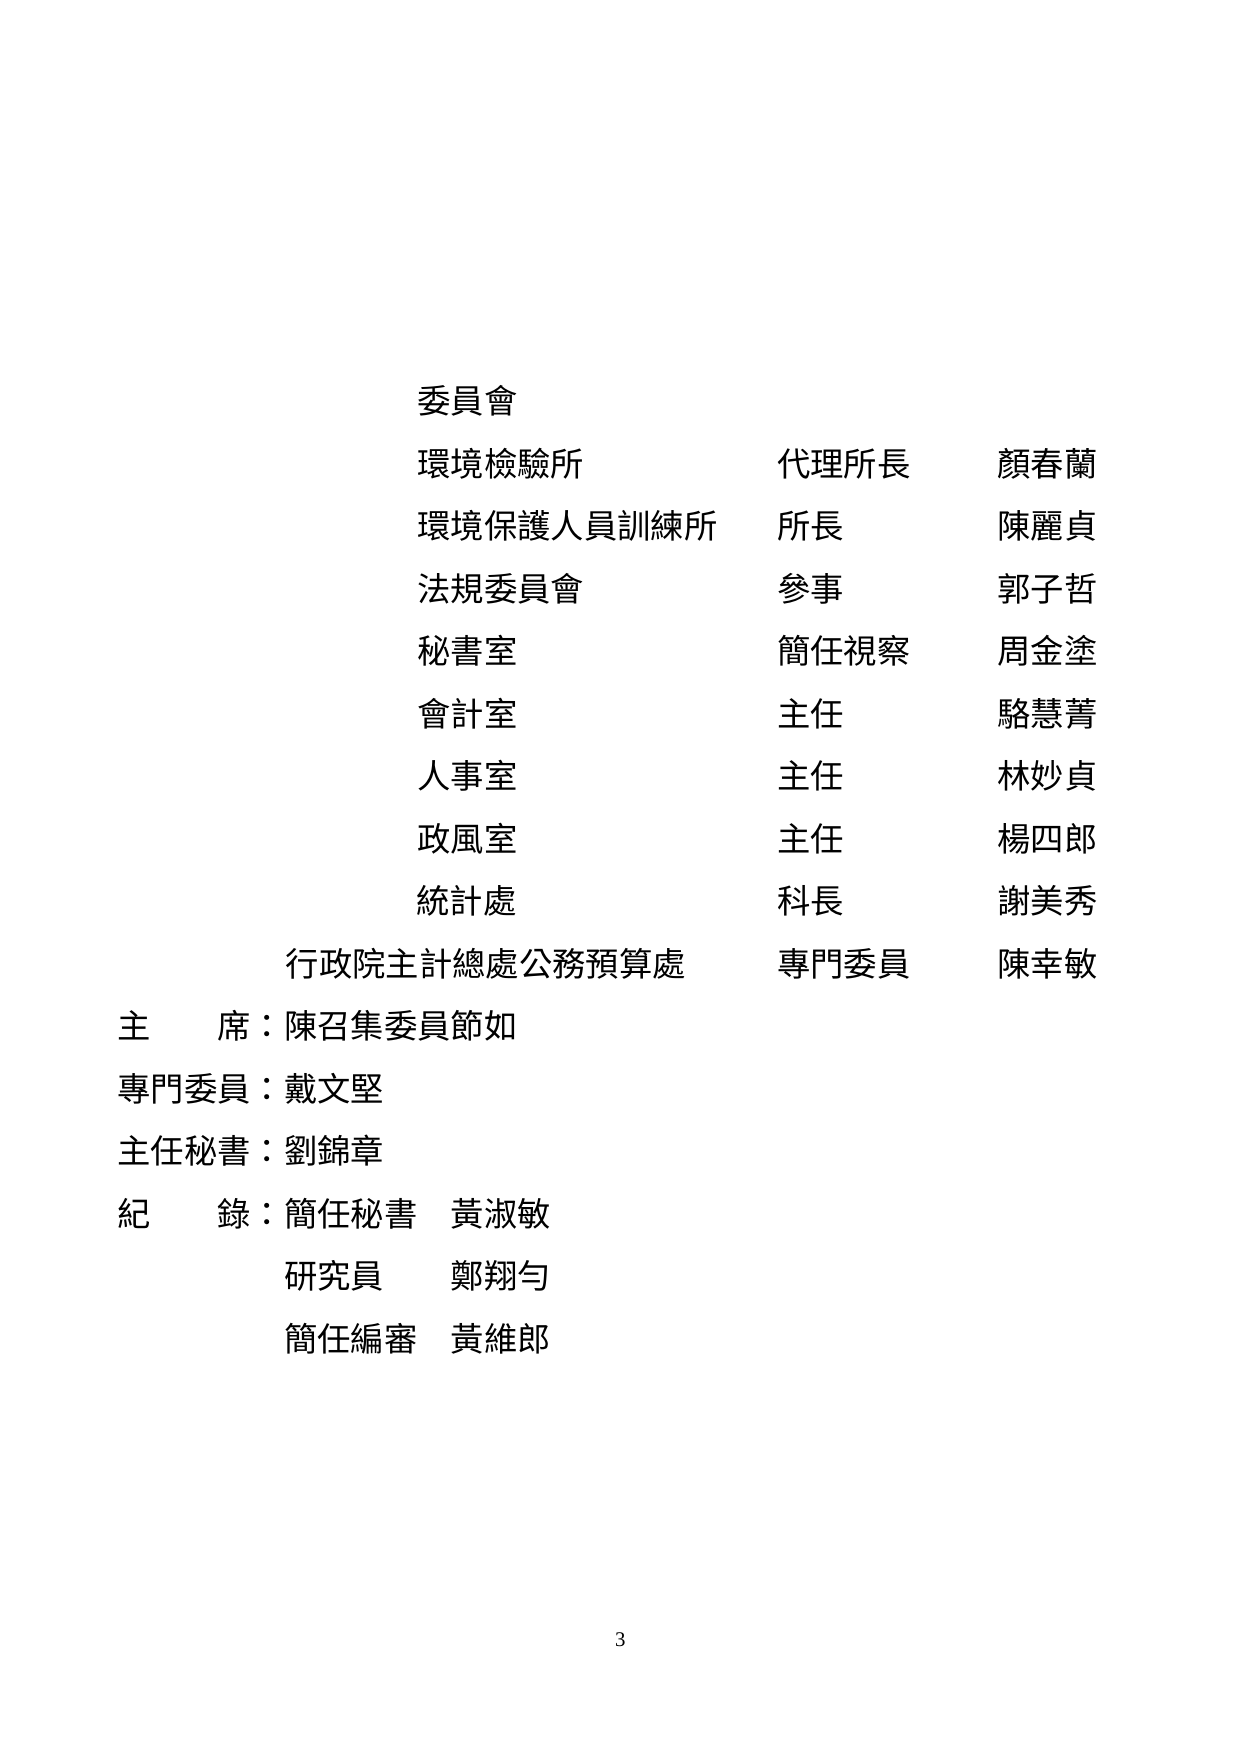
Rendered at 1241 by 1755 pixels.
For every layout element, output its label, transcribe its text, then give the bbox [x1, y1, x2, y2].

text 紀 錄：簡任秘書 黃淑敏 [117, 1170, 1122, 1233]
table_cell [118, 483, 283, 545]
table_cell 主任 [774, 733, 951, 795]
table_cell [766, 420, 774, 483]
table_cell [283, 733, 414, 795]
table_cell 科長 [774, 858, 951, 920]
table_cell [766, 483, 774, 545]
table_cell [283, 358, 414, 420]
table_cell [283, 608, 414, 670]
table_cell 參事 [774, 545, 951, 608]
table_cell 人事室 [414, 733, 766, 795]
table_cell 顏春蘭 [951, 420, 1100, 483]
table_cell [118, 733, 283, 795]
table_cell 林妙貞 [951, 733, 1100, 795]
table_cell [283, 545, 414, 608]
table_cell [774, 358, 951, 420]
table_cell 陳麗貞 [951, 483, 1100, 545]
table_cell 秘書室 [414, 608, 766, 670]
table_cell 郭子哲 [951, 545, 1100, 608]
table_cell 環境保護人員訓練所 [414, 483, 766, 545]
table_cell [118, 858, 283, 920]
table_cell [766, 670, 774, 733]
table_cell 統計處 [283, 858, 766, 920]
table_cell [283, 483, 414, 545]
table_cell 政風室 [414, 795, 766, 858]
table_cell [118, 920, 283, 983]
table_cell 委員會 [414, 358, 766, 420]
table_cell [118, 608, 283, 670]
table_cell [766, 608, 774, 670]
table_cell 主任 [774, 670, 951, 733]
table_cell 主任 [774, 795, 951, 858]
text 主 席：陳召集委員節如 [117, 983, 1182, 1045]
table_cell [118, 420, 283, 483]
table_cell [766, 733, 774, 795]
table_cell 駱慧菁 [951, 670, 1100, 733]
text 研究員 鄭翔勻 [117, 1233, 1122, 1295]
table_cell 環境檢驗所 [414, 420, 766, 483]
table_cell 行政院主計總處公務預算處 [283, 920, 766, 983]
table_cell [766, 545, 774, 608]
table_cell [766, 920, 774, 983]
table_cell [951, 358, 1100, 420]
table_cell [118, 358, 283, 420]
table_cell [283, 670, 414, 733]
text 專門委員：戴文堅 [117, 1045, 1122, 1108]
table_cell [118, 795, 283, 858]
table_cell 代理所長 [774, 420, 951, 483]
table_cell [118, 670, 283, 733]
table_cell [118, 545, 283, 608]
table_cell 法規委員會 [414, 545, 766, 608]
table_cell 會計室 [414, 670, 766, 733]
text 簡任編審 黃維郎 [117, 1295, 1122, 1358]
table_cell 簡任視察 [774, 608, 951, 670]
table_cell [766, 858, 774, 920]
table_cell 謝美秀 [951, 858, 1100, 920]
table_cell [766, 795, 774, 858]
table_cell 陳幸敏 [951, 920, 1100, 983]
table_cell [283, 420, 414, 483]
table_cell 所長 [774, 483, 951, 545]
table_cell 周金塗 [951, 608, 1100, 670]
table_cell [766, 358, 774, 420]
text 主任秘書：劉錦章 [117, 1108, 1122, 1170]
table_cell 專門委員 [774, 920, 951, 983]
table_cell 楊四郎 [951, 795, 1100, 858]
table_cell [283, 795, 414, 858]
